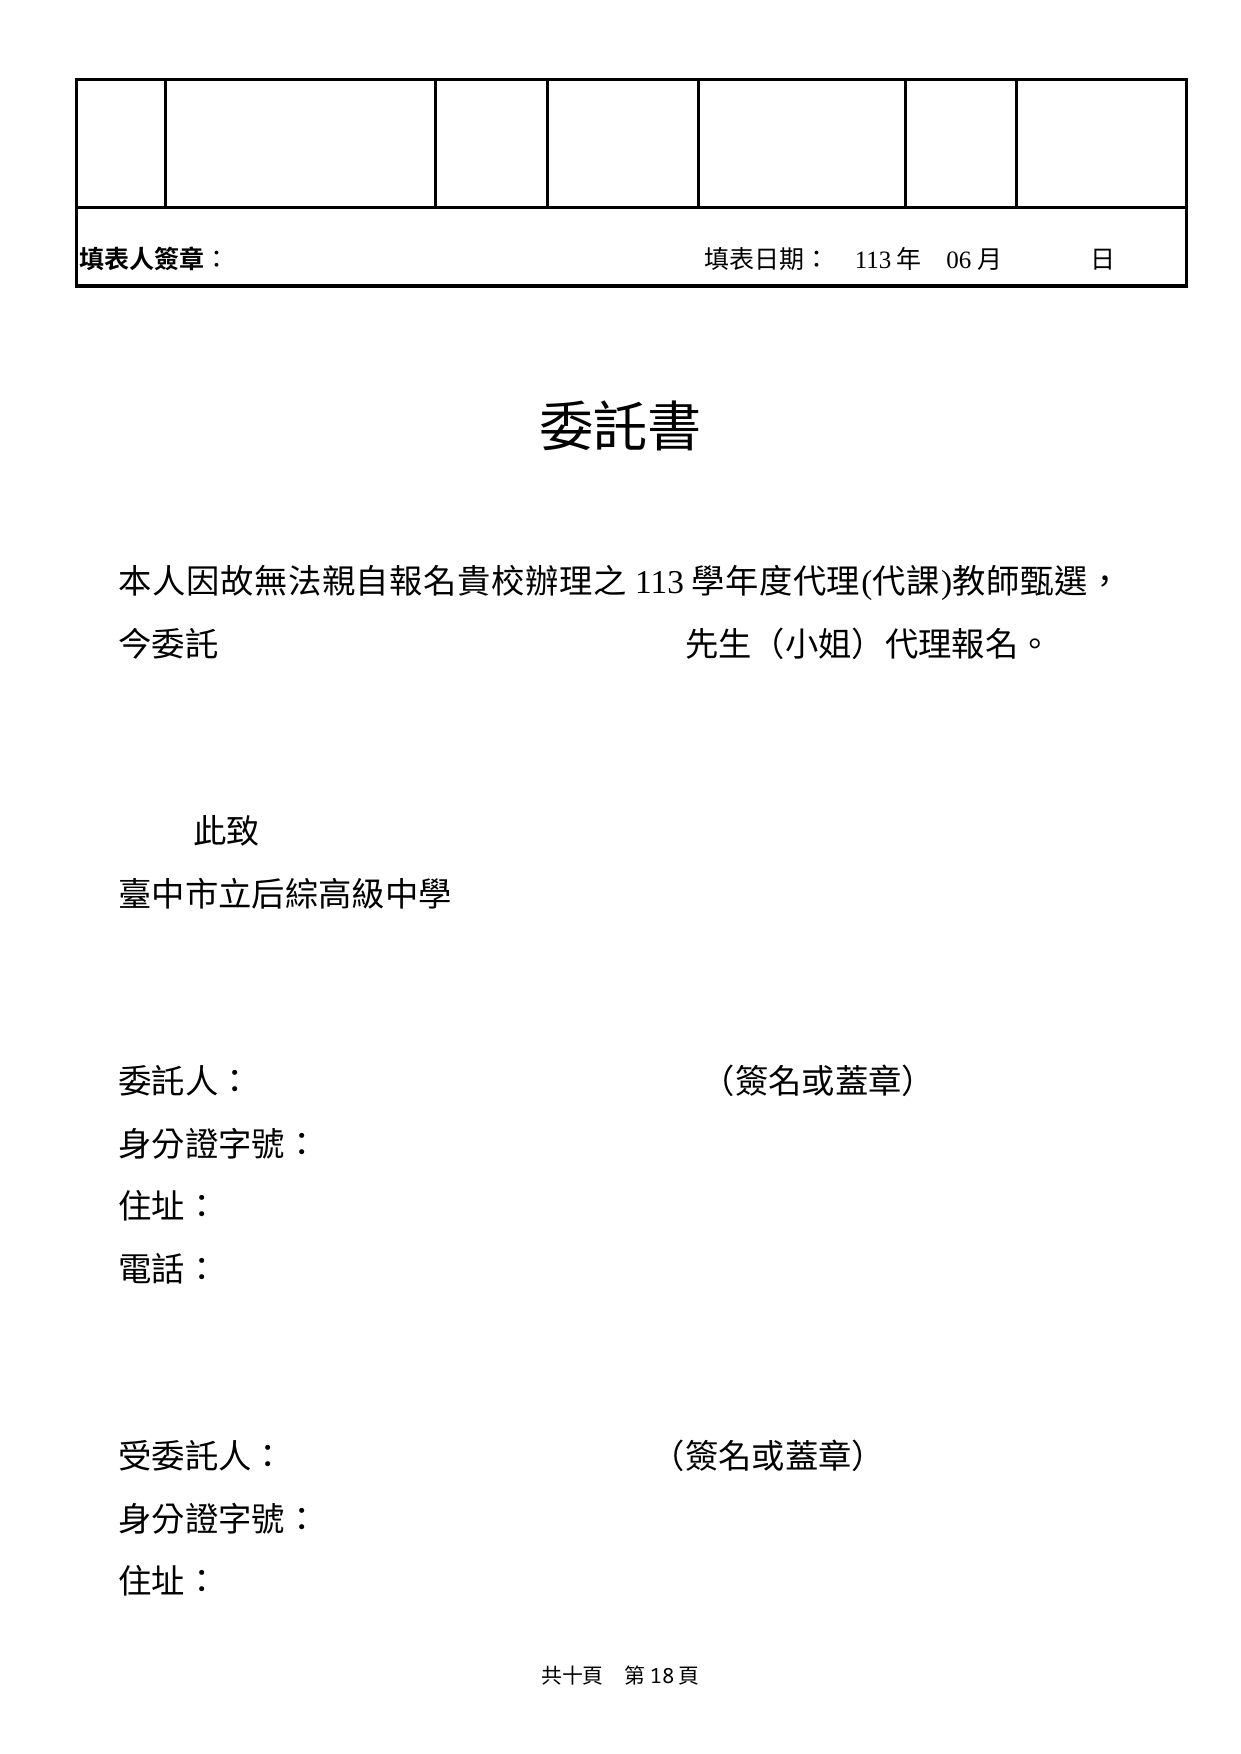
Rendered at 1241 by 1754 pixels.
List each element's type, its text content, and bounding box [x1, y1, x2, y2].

table_cell [77, 288, 146, 350]
table_cell 填表人簽章： 填表日期： 113年 06 月 日 [78, 209, 1185, 284]
text 受委託人： （簽名或蓋章） [118, 1412, 1122, 1475]
table_cell 經 歷 [78, 81, 164, 206]
text 身分證字號： [118, 1475, 1122, 1537]
text 此致 [118, 787, 1122, 850]
text 電話： [118, 1225, 1122, 1287]
text 委託書 [118, 350, 1122, 475]
table_cell [437, 81, 546, 206]
text 住址： [118, 1537, 1122, 1600]
text 身分證字號： [118, 1100, 1122, 1162]
table_cell [1018, 81, 1185, 206]
table_cell [549, 81, 697, 206]
table_cell [907, 81, 1015, 206]
text 住址： [118, 1162, 1122, 1225]
table_cell [700, 81, 904, 206]
text 臺中市立后綜高級中學 [118, 850, 1122, 912]
table_cell [1077, 288, 1187, 350]
text 委託人： （簽名或蓋章） [118, 1037, 1122, 1100]
table_cell [167, 81, 434, 206]
text 本人因故無法親自報名貴校辦理之113學年度代理(代課)教師甄選，今委託 先生（小姐）代理報名。 [118, 537, 1122, 662]
table_cell [1073, 288, 1077, 350]
table_cell [146, 288, 1073, 350]
